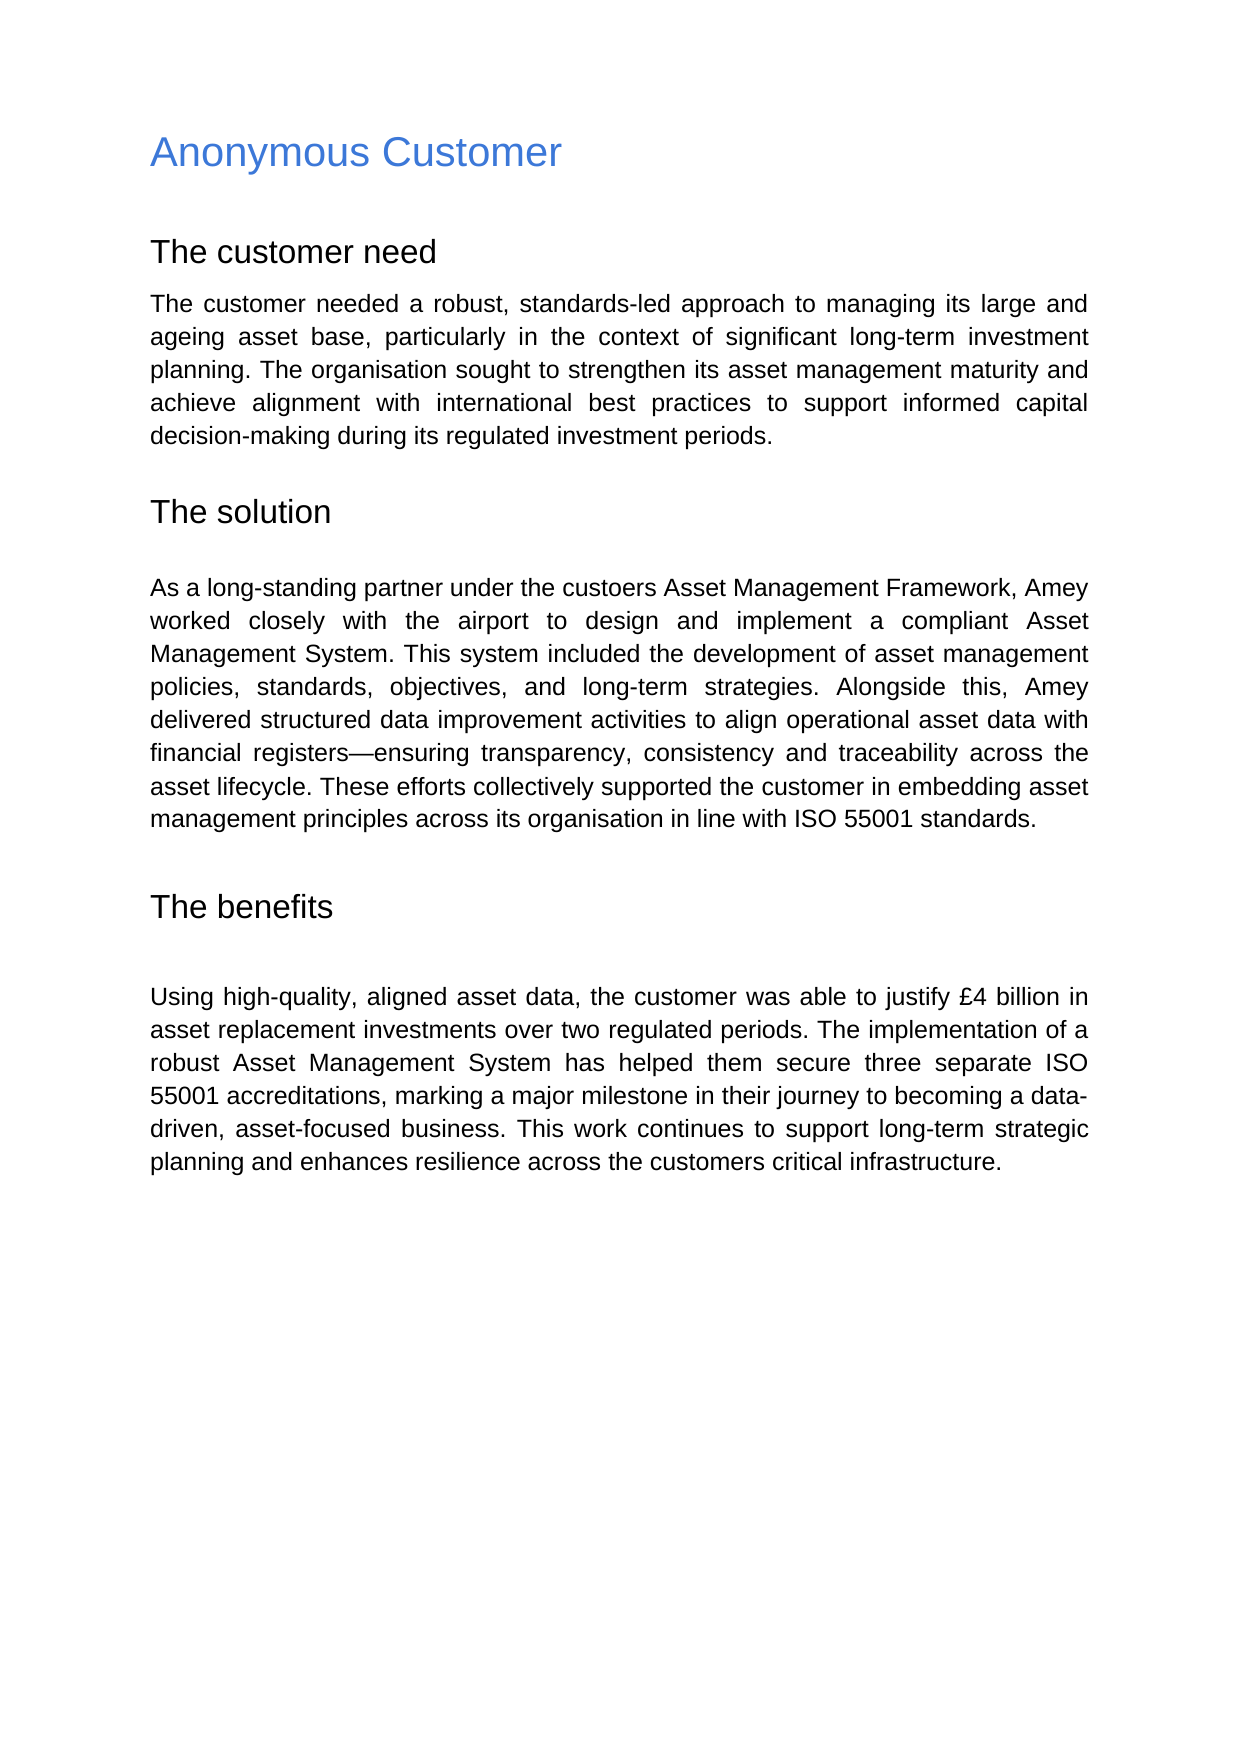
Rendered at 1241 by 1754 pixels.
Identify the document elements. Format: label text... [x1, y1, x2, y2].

text As a long-standing partner under the custoers Asset Management Framework, Amey worked closely with the airport to design and implement a compliant Asset Management System. This system included the development of asset management policies, standards, objectives, and long-term strategies. Alongside this, Amey delivered structured data improvement activities to align operational asset data with financial registers—ensuring transparency, consistency and traceability across the asset lifecycle. These efforts collectively supported the customer in embedding asset management principles across its organisation in line with ISO 55001 standards. [150, 573, 1090, 833]
text The customer needed a robust, standards-led approach to managing its large and ageing asset base, particularly in the context of significant long-term investment planning. The organisation sought to strengthen its asset management maturity and achieve alignment with international best practices to support informed capital decision-making during its regulated investment periods. [150, 289, 1090, 450]
text Using high-quality, aligned asset data, the customer was able to justify £4 billion in asset replacement investments over two regulated periods. The implementation of a robust Asset Management System has helped them secure three separate ISO 55001 accreditations, marking a major milestone in their journey to becoming a data-driven, asset-focused business. This work continues to support long-term strategic planning and enhances resilience across the customers critical infrastructure. [150, 982, 1090, 1176]
subtitle The solution [150, 492, 1090, 530]
subtitle The customer need [150, 232, 1090, 271]
subtitle Anonymous Customer [150, 127, 1090, 175]
subtitle The benefits [150, 887, 1090, 926]
